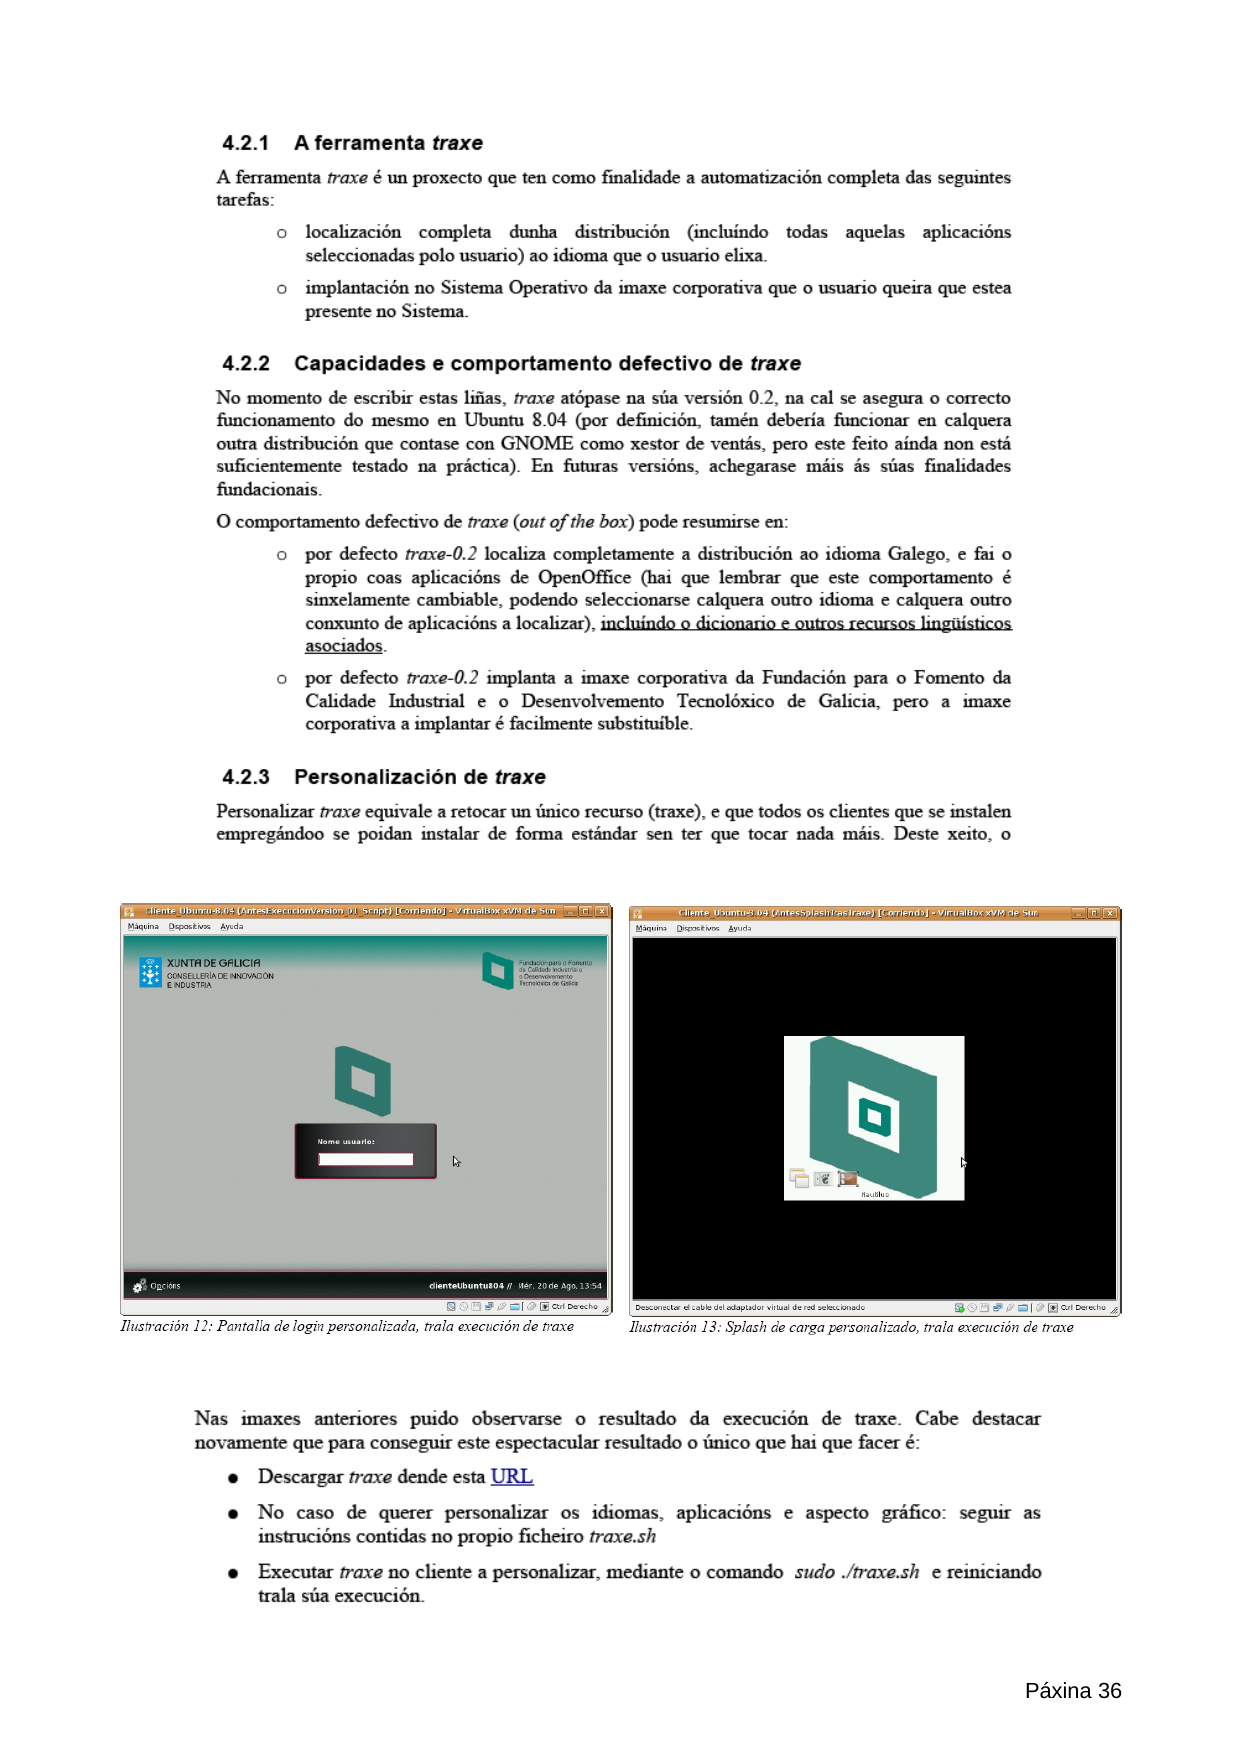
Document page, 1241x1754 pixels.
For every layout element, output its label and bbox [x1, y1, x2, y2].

picture [189, 1400, 1051, 1614]
picture [118, 902, 1123, 1335]
picture [212, 129, 1029, 846]
